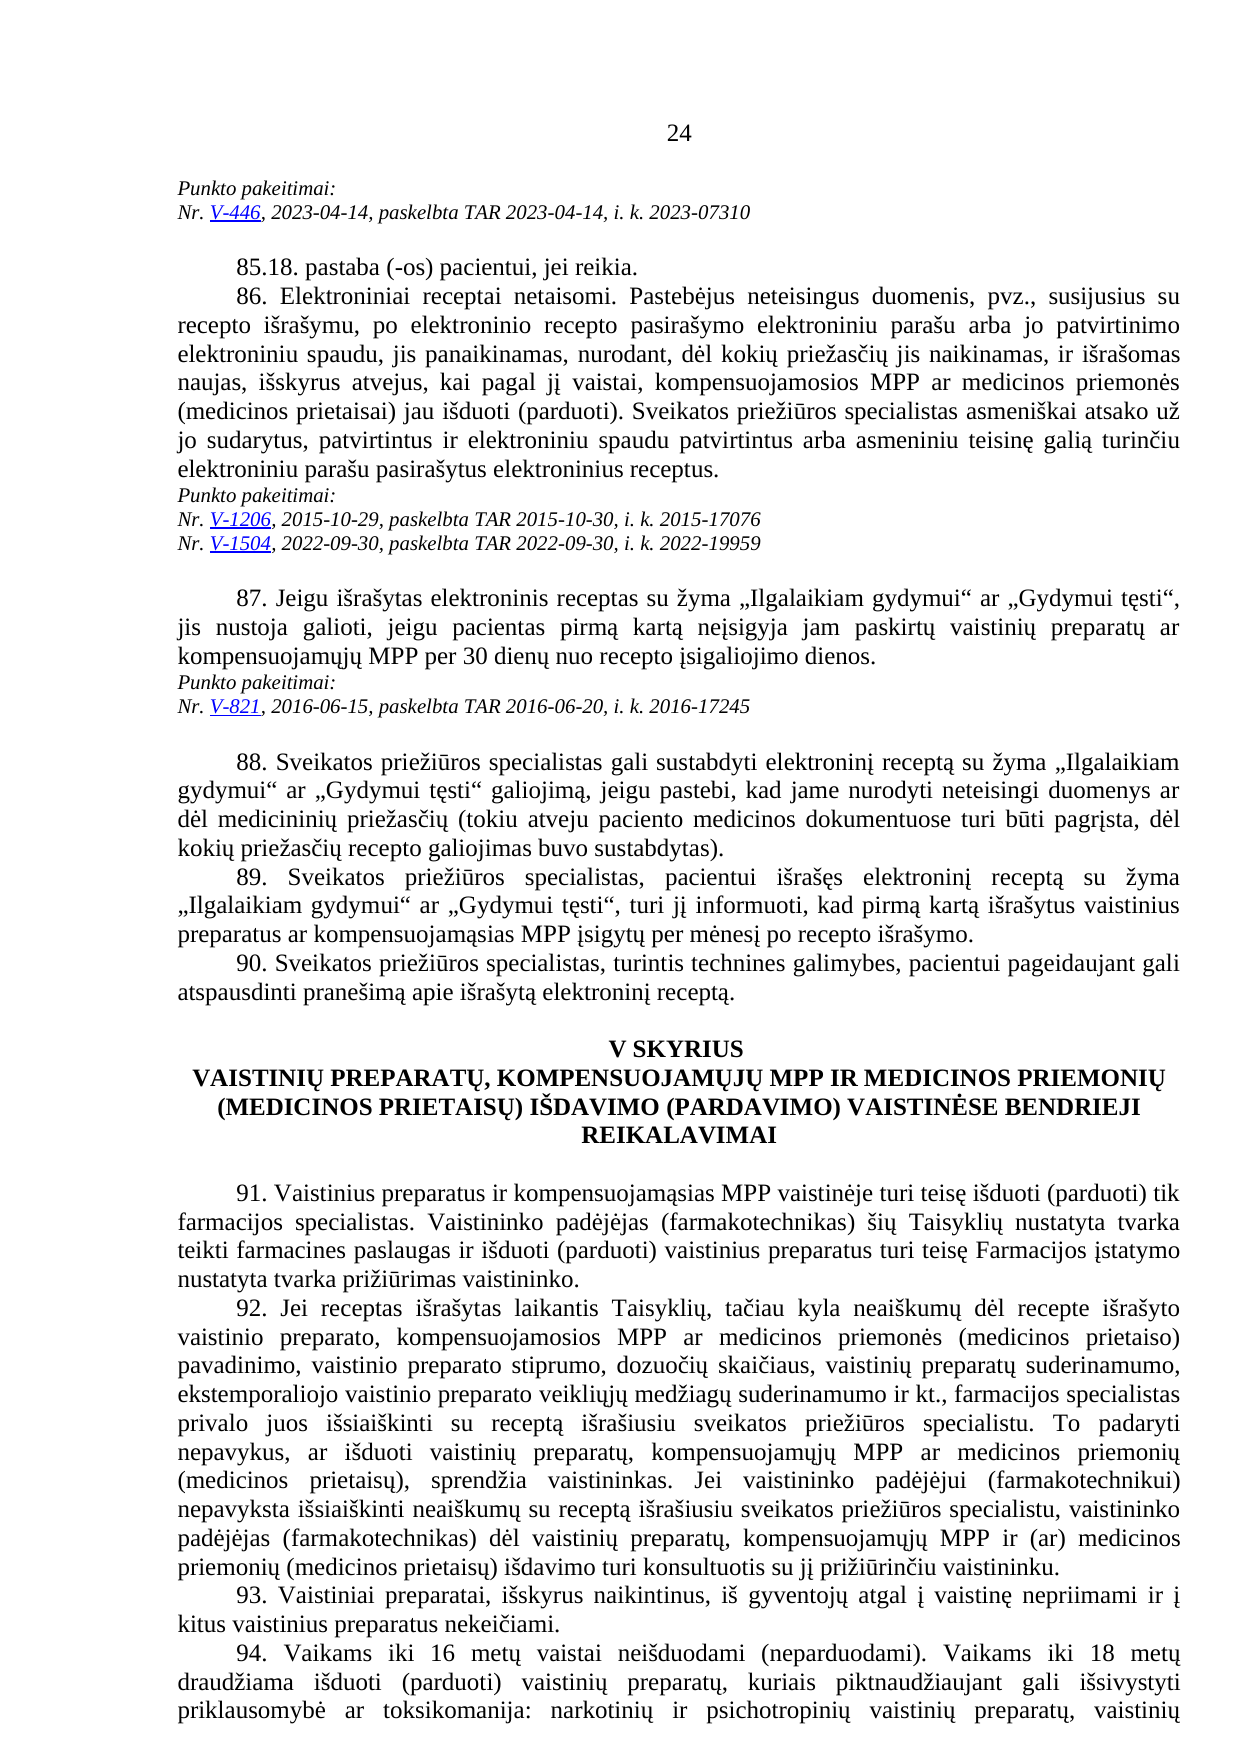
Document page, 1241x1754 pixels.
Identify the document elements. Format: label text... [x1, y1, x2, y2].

text Nr. V-821, 2016-06-15, paskelbta TAR 2016-06-20, i. k. 2016-17245 [177, 694, 1181, 718]
text 94. Vaikams iki 16 metų vaistai neišduodami (neparduodami). Vaikams iki 18 metų draudžiama išduoti (parduoti) vaistinių preparatų, kuriais piktnaudžiaujant gali išsivystyti priklausomybė ar toksikomanija: narkotinių ir psichotropinių vaistinių preparatų, vaistinių [177, 1638, 1181, 1724]
text 87. Jeigu išrašytas elektroninis receptas su žyma „Ilgalaikiam gydymui“ ar „Gydymui tęsti“, jis nustoja galioti, jeigu pacientas pirmą kartą neįsigyja jam paskirtų vaistinių preparatų ar kompensuojamųjų MPP per 30 dienų nuo recepto įsigaliojimo dienos. [177, 583, 1181, 670]
text 89. Sveikatos priežiūros specialistas, pacientui išrašęs elektroninį receptą su žyma „Ilgalaikiam gydymui“ ar „Gydymui tęsti“, turi jį informuoti, kad pirmą kartą išrašytus vaistinius preparatus ar kompensuojamąsias MPP įsigytų per mėnesį po recepto išrašymo. [177, 862, 1181, 948]
text Punkto pakeitimai: [177, 482, 1181, 507]
text 90. Sveikatos priežiūros specialistas, turintis technines galimybes, pacientui pageidaujant gali atspausdinti pranešimą apie išrašytą elektroninį receptą. [177, 948, 1181, 1005]
text 88. Sveikatos priežiūros specialistas gali sustabdyti elektroninį receptą su žyma „Ilgalaikiam gydymui“ ar „Gydymui tęsti“ galiojimą, jeigu pastebi, kad jame nurodyti neteisingi duomenys ar dėl medicininių priežasčių (tokiu atveju paciento medicinos dokumentuose turi būti pagrįsta, dėl kokių priežasčių recepto galiojimas buvo sustabdytas). [177, 747, 1181, 862]
text Nr. V-1504, 2022-09-30, paskelbta TAR 2022-09-30, i. k. 2022-19959 [177, 531, 1181, 555]
text 92. Jei receptas išrašytas laikantis Taisyklių, tačiau kyla neaiškumų dėl recepte išrašyto vaistinio preparato, kompensuojamosios MPP ar medicinos priemonės (medicinos prietaiso) pavadinimo, vaistinio preparato stiprumo, dozuočių skaičiaus, vaistinių preparatų suderinamumo, ekstemporaliojo vaistinio preparato veikliųjų medžiagų suderinamumo ir kt., farmacijos specialistas privalo juos išsiaiškinti su receptą išrašiusiu sveikatos priežiūros specialistu. To padaryti nepavykus, ar išduoti vaistinių preparatų, kompensuojamųjų MPP ar medicinos priemonių (medicinos prietaisų), sprendžia vaistininkas. Jei vaistininko padėjėjui (farmakotechnikui) nepavyksta išsiaiškinti neaiškumų su receptą išrašiusiu sveikatos priežiūros specialistu, vaistininko padėjėjas (farmakotechnikas) dėl vaistinių preparatų, kompensuojamųjų MPP ir (ar) medicinos priemonių (medicinos prietaisų) išdavimo turi konsultuotis su jį prižiūrinčiu vaistininku. [177, 1293, 1181, 1580]
text 91. Vaistinius preparatus ir kompensuojamąsias MPP vaistinėje turi teisę išduoti (parduoti) tik farmacijos specialistas. Vaistininko padėjėjas (farmakotechnikas) šių Taisyklių nustatyta tvarka teikti farmacines paslaugas ir išduoti (parduoti) vaistinius preparatus turi teisę Farmacijos įstatymo nustatyta tvarka prižiūrimas vaistininko. [177, 1178, 1181, 1293]
text 85.18. pastaba (-os) pacientui, jei reikia. [177, 252, 1181, 281]
text Punkto pakeitimai: [177, 670, 1181, 694]
text V SKYRIUS [177, 1034, 1181, 1063]
text Nr. V-446, 2023-04-14, paskelbta TAR 2023-04-14, i. k. 2023-07310 [177, 200, 1181, 224]
text Punkto pakeitimai: [177, 176, 1181, 200]
text VAISTINIŲ PREPARATŲ, KOMPENSUOJAMŲJŲ MPP IR MEDICINOS PRIEMONIŲ (MEDICINOS PRIETAISŲ) IŠDAVIMO (PARDAVIMO) VAISTINĖSE BENDRIEJI REIKALAVIMAI [177, 1063, 1181, 1149]
text 93. Vaistiniai preparatai, išskyrus naikintinus, iš gyventojų atgal į vaistinę nepriimami ir į kitus vaistinius preparatus nekeičiami. [177, 1580, 1181, 1638]
text 86. Elektroniniai receptai netaisomi. Pastebėjus neteisingus duomenis, pvz., susijusius su recepto išrašymu, po elektroninio recepto pasirašymo elektroniniu parašu arba jo patvirtinimo elektroniniu spaudu, jis panaikinamas, nurodant, dėl kokių priežasčių jis naikinamas, ir išrašomas naujas, išskyrus atvejus, kai pagal jį vaistai, kompensuojamosios MPP ar medicinos priemonės (medicinos prietaisai) jau išduoti (parduoti). Sveikatos priežiūros specialistas asmeniškai atsako už jo sudarytus, patvirtintus ir elektroniniu spaudu patvirtintus arba asmeniniu teisinę galią turinčiu elektroniniu parašu pasirašytus elektroninius receptus. [177, 281, 1181, 482]
text Nr. V-1206, 2015-10-29, paskelbta TAR 2015-10-30, i. k. 2015-17076 [177, 507, 1181, 531]
